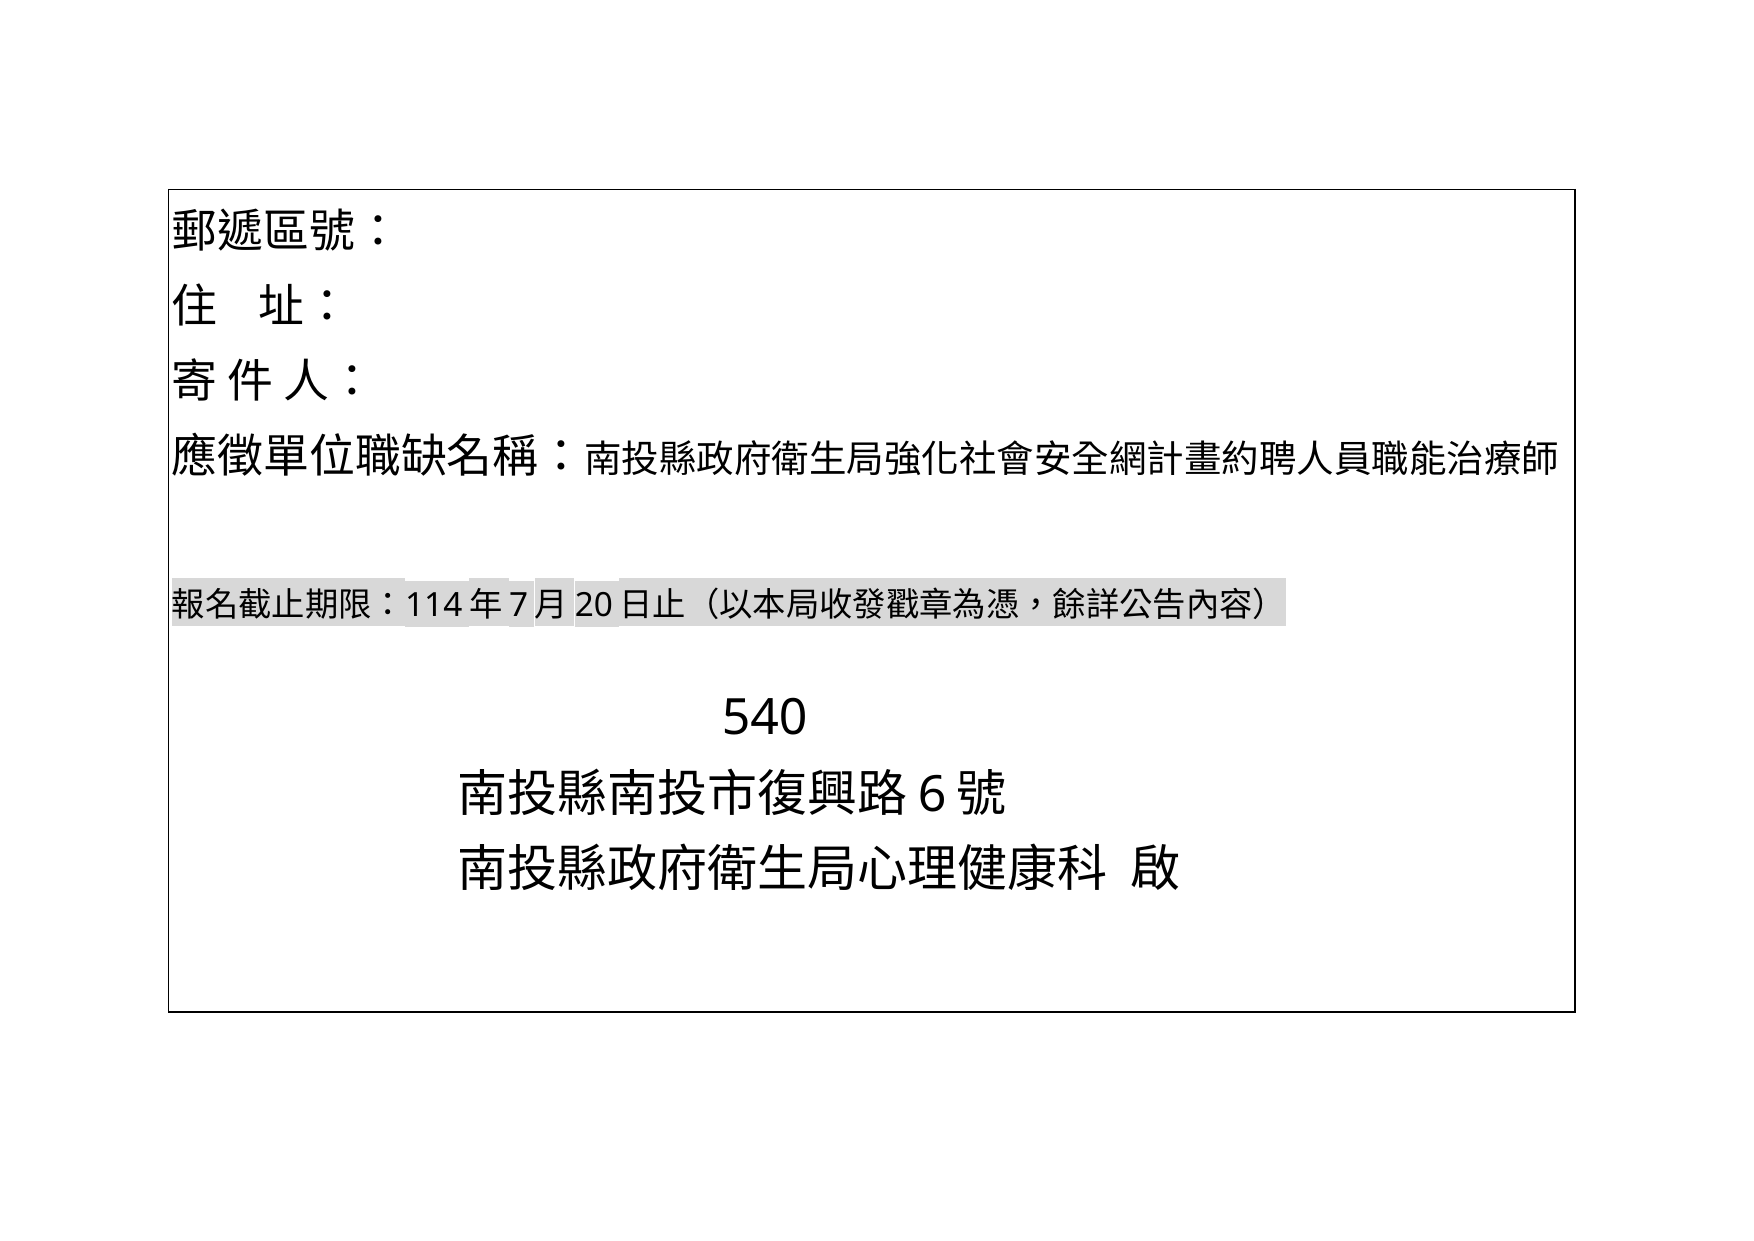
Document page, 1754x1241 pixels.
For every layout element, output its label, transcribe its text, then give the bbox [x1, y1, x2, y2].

table_header 郵遞區號： 住 址： 寄 件 人： 應徵單位職缺名稱：南投縣政府衛生局強化社會安全網計畫約聘人員職能治療師 報名截止期限：114年7月20日止（以本局收發戳章為憑，餘詳公告內容） 540 南投縣南投市復興路6號 南投縣政府衛生局心理健康科 啟 [169, 190, 1574, 1011]
